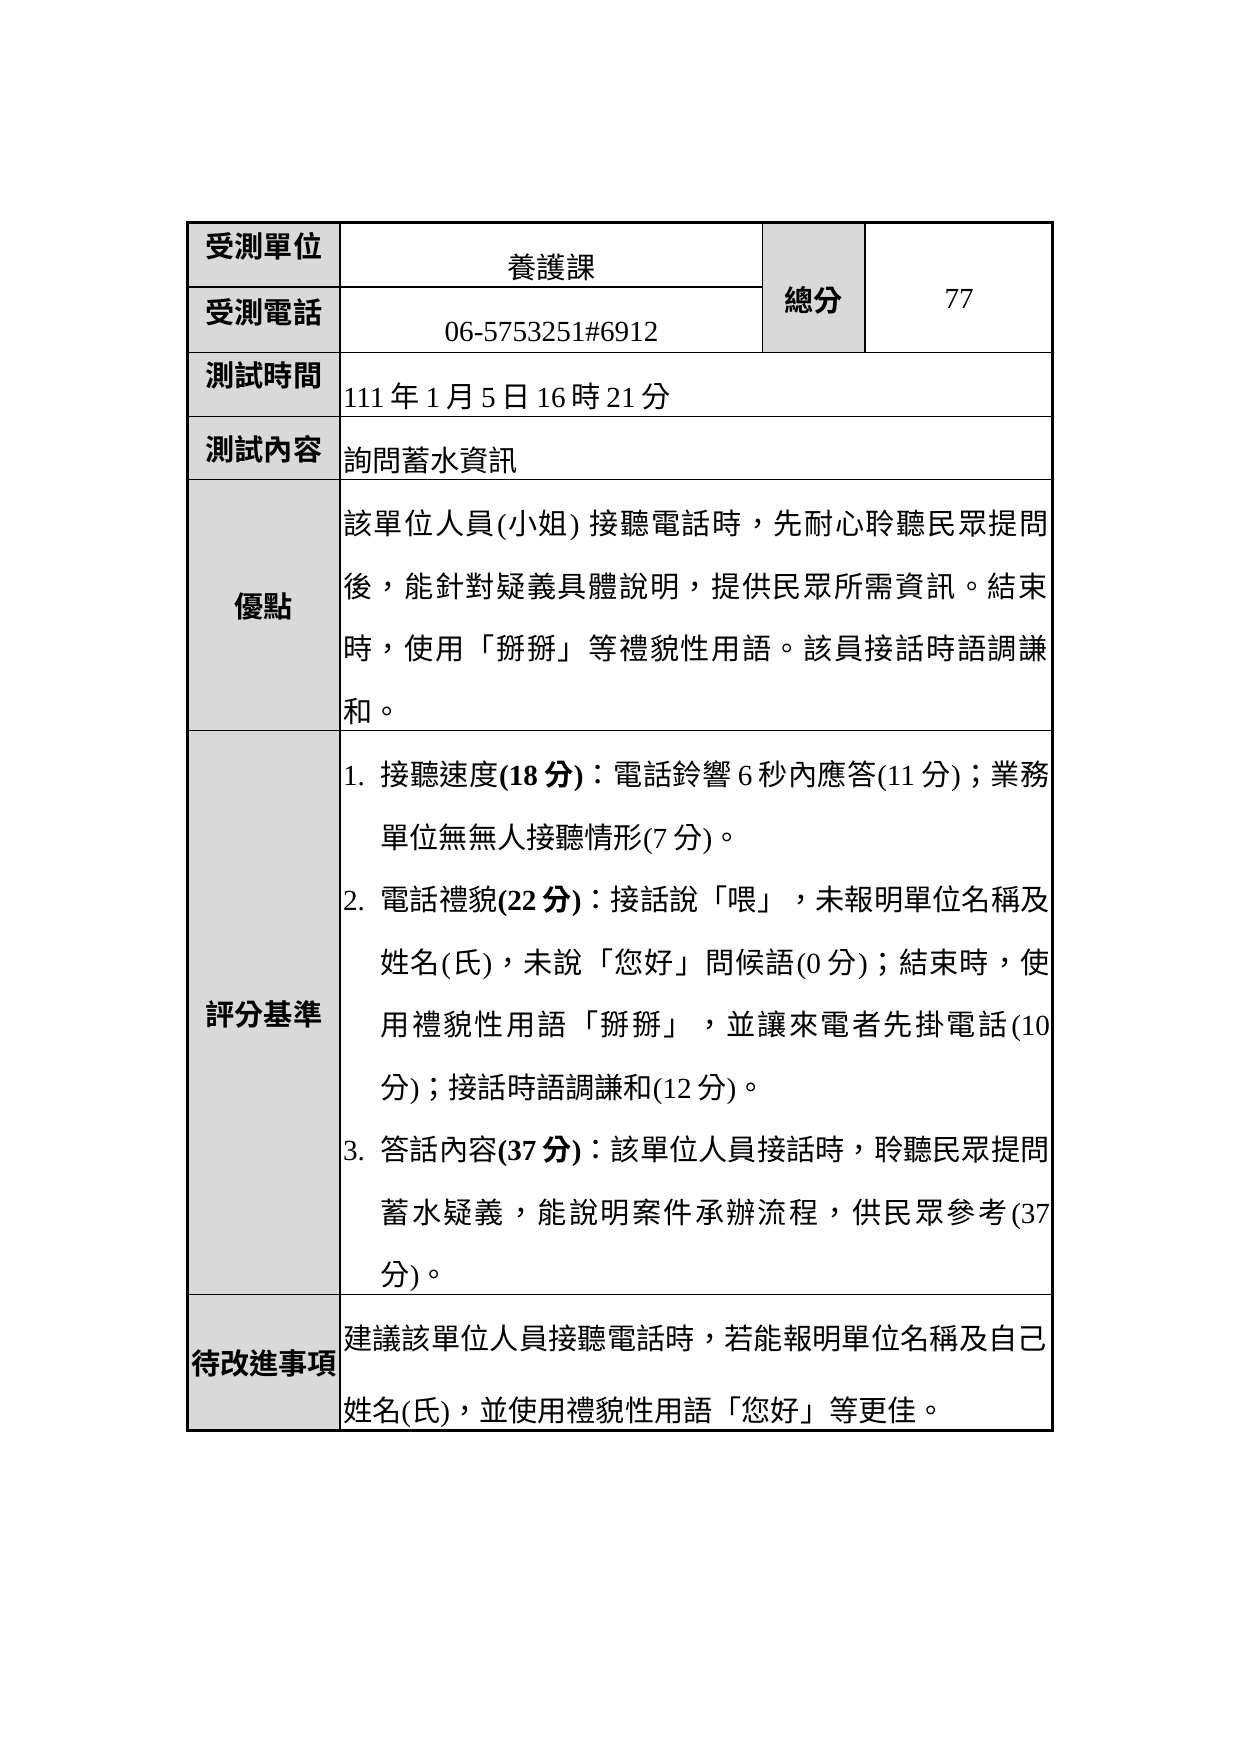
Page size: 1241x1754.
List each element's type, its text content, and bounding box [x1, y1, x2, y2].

table_cell 受測電話 [189, 288, 339, 352]
table_header 總分 [763, 224, 864, 352]
table_cell 測試內容 [189, 417, 339, 479]
table_cell 該單位人員(小姐) 接聽電話時，先耐心聆聽民眾提問後，能針對疑義具體說明，提供民眾所需資訊。結束時，使用「掰掰」等禮貌性用語。該員接話時語調謙和。 [341, 480, 1051, 730]
table_cell 建議該單位人員接聽電話時，若能報明單位名稱及自己姓名(氏)，並使用禮貌性用語「您好」等更佳。 [341, 1295, 1051, 1429]
table_cell 待改進事項 [189, 1295, 339, 1429]
table_header 養護課 [341, 224, 762, 286]
table_header 受測單位 [189, 224, 339, 286]
table_cell 測試時間 [189, 353, 339, 416]
table_cell 優點 [189, 480, 339, 730]
table_cell 評分基準 [189, 731, 339, 1294]
table_cell 06-5753251#6912 [341, 288, 762, 352]
table_cell 接聽速度(18分)：電話鈴響6秒內應答(11分)；業務單位無無人接聽情形(7分)。 電話禮貌(22分)：接話說「喂」，未報明單位名稱及姓名(氏)，未說「您好」問候語(0分)；結束時，使用禮貌性用語「掰掰」，並讓來電者先掛電話(10分)；接話時語調謙和(12分)。 答話內容(37分)：該單位人員接話時，聆聽民眾提問蓄水疑義，能說明案件承辦流程，供民眾參考(37分)。 [341, 731, 1051, 1294]
table_cell 詢問蓄水資訊 [341, 417, 1051, 479]
table_header 77 [866, 224, 1051, 352]
table_cell 111年1月5日16時21分 [341, 353, 1051, 416]
